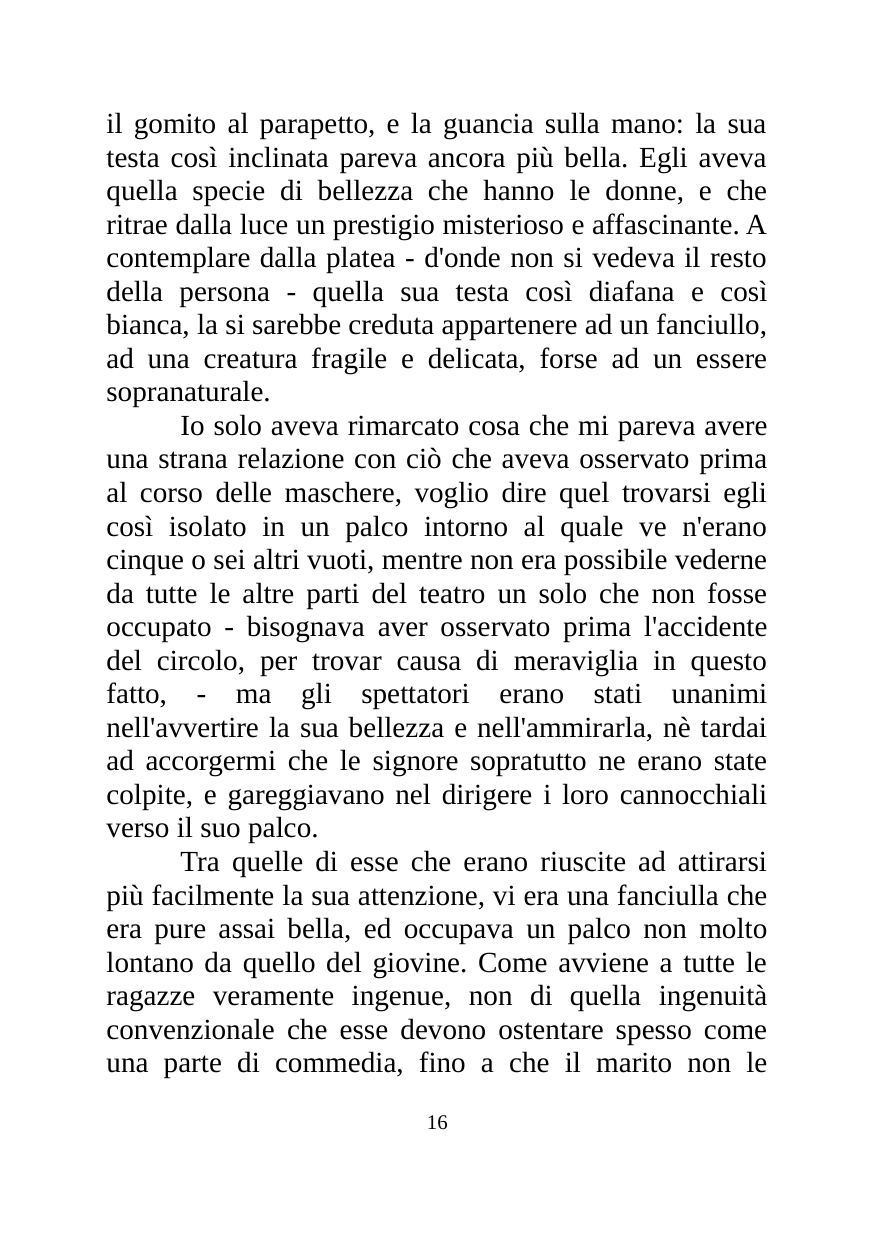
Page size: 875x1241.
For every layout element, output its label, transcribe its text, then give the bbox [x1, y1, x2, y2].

text Io solo aveva rimarcato cosa che mi pareva avere una strana relazione con ciò che aveva osservato prima al corso delle maschere, voglio dire quel trovarsi egli così isolato in un palco intorno al quale ve n'erano cinque o sei altri vuoti, mentre non era possibile vederne da tutte le altre parti del teatro un solo che non fosse occupato - bisognava aver osservato prima l'accidente del circolo, per trovar causa di meraviglia in questo fatto, - ma gli spettatori erano stati unanimi nell'avvertire la sua bellezza e nell'ammirarla, nè tardai ad accorgermi che le signore sopratutto ne erano state colpite, e gareggiavano nel dirigere i loro cannocchiali verso il suo palco. [106, 408, 768, 844]
text Tra quelle di esse che erano riuscite ad attirarsi più facilmente la sua attenzione, vi era una fanciulla che era pure assai bella, ed occupava un palco non molto lontano da quello del giovine. Come avviene a tutte le ragazze veramente ingenue, non di quella ingenuità convenzionale che esse devono ostentare spesso come una parte di commedia, fino a che il marito non le [106, 844, 768, 1079]
text il gomito al parapetto, e la guancia sulla mano: la sua testa così inclinata pareva ancora più bella. Egli aveva quella specie di bellezza che hanno le donne, e che ritrae dalla luce un prestigio misterioso e affascinante. A contemplare dalla platea - d'onde non si vedeva il resto della persona - quella sua testa così diafana e così bianca, la si sarebbe creduta appartenere ad un fanciullo, ad una creatura fragile e delicata, forse ad un essere sopranaturale. [106, 106, 768, 408]
